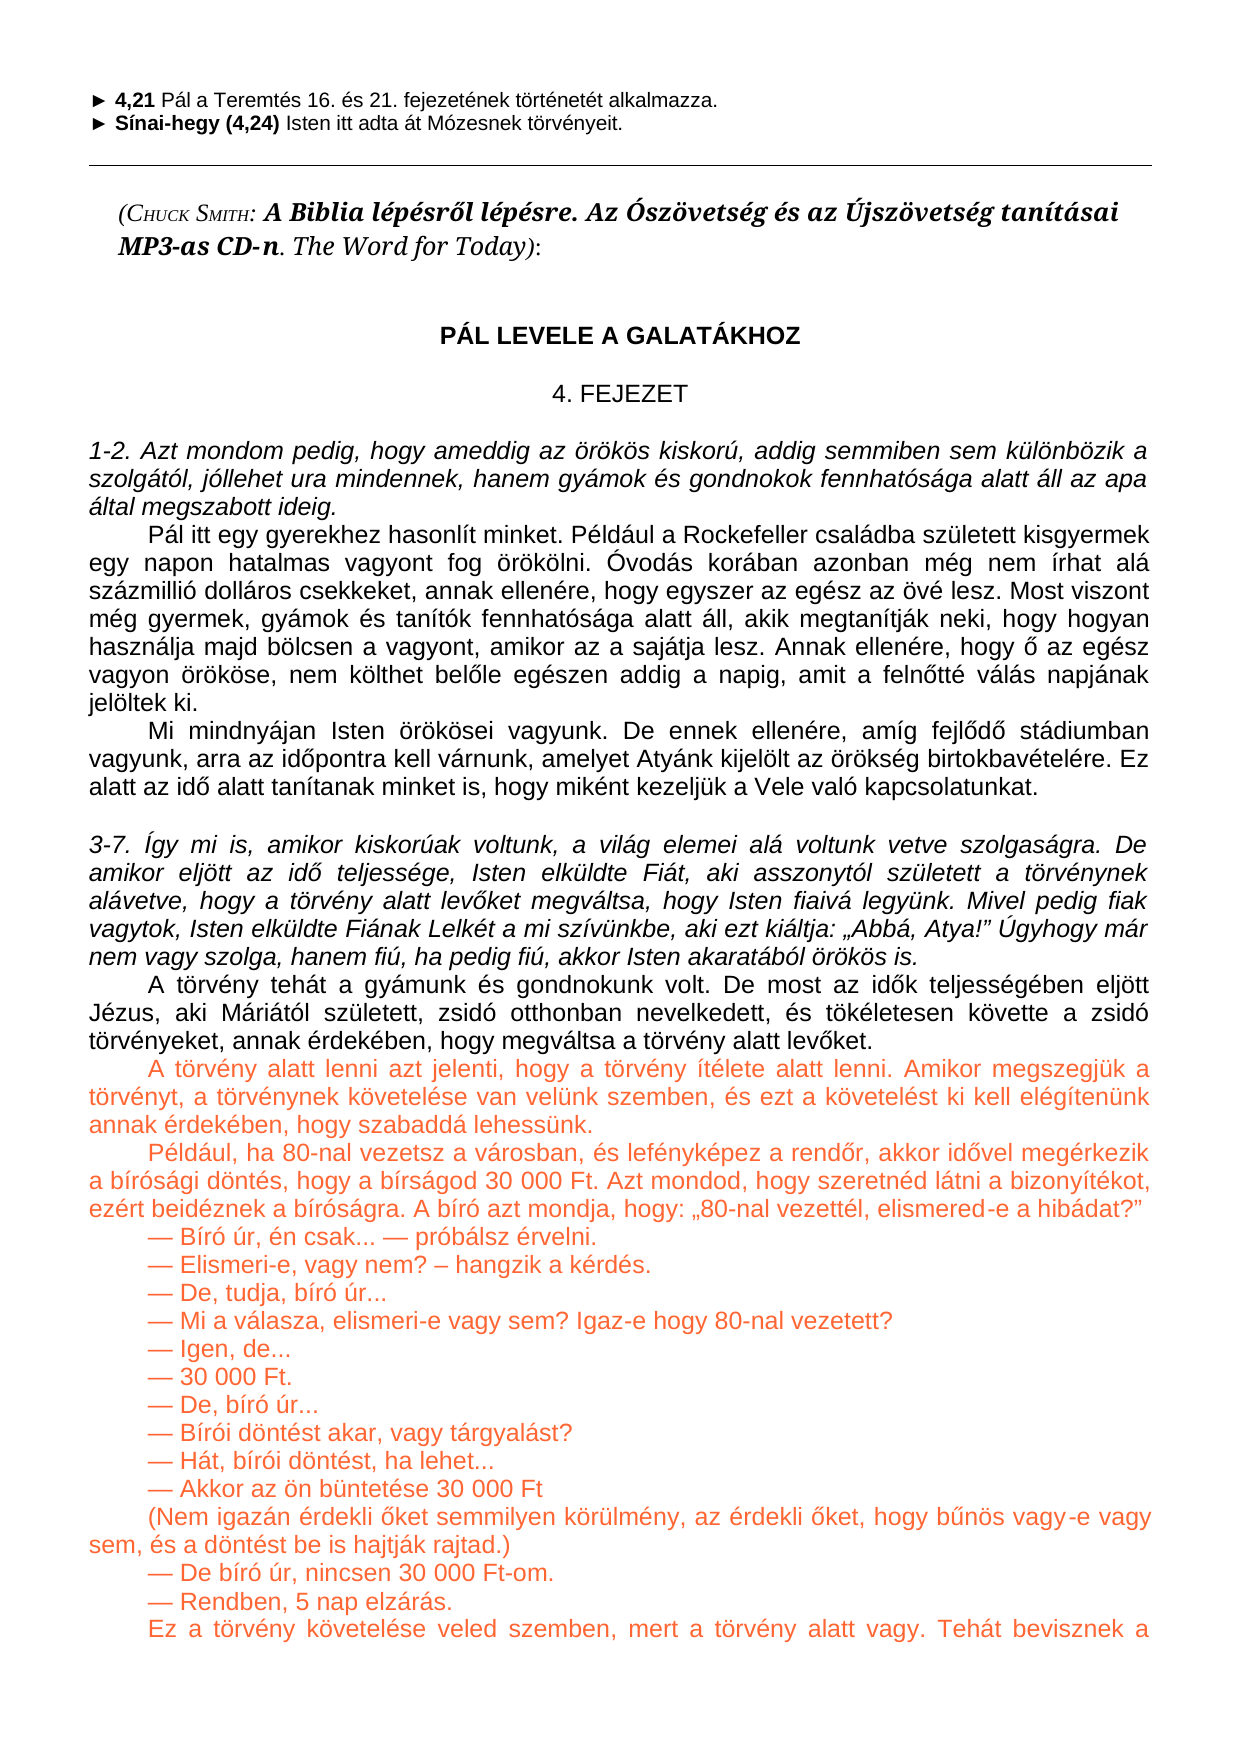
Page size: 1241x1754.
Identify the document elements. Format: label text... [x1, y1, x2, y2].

text ► Sínai-hegy (4,24) Isten itt adta át Mózesnek törvényeit. [88, 112, 1152, 135]
text ― Elismeri‑e, vagy nem? – hangzik a kérdés. [88, 1251, 1152, 1279]
text Pál itt egy gyerekhez hasonlít minket. Például a Rockefeller családba született kisgyermek egy napon hatalmas vagyont fog örökölni. Óvodás korában azonban még nem írhat alá százmillió dolláros csekkeket, annak ellenére, hogy egyszer az egész az övé lesz. Most viszont még gyermek, gyámok és tanítók fennhatósága alatt áll, akik megtanítják neki, hogy hogyan használja majd bölcsen a vagyont, amikor az a sajátja lesz. Annak ellenére, hogy ő az egész vagyon örököse, nem költhet belőle egészen addig a napig, amit a felnőtté válás napjának jelöltek ki. [88, 521, 1152, 717]
text ― Bíró úr, én csak... ― próbálsz érvelni. [88, 1223, 1152, 1251]
text ― Mi a válasza, elismeri‑e vagy sem? Igaz‑e hogy 80-nal vezetett? [88, 1307, 1152, 1335]
text ► 4,21 Pál a Teremtés 16. és 21. fejezetének történetét alkalmazza. [88, 88, 1152, 112]
text (Chuck Smith: A Biblia lépésről lépésre. Az Ószövetség és az Újszövetség tanításai MP3-as CD‑n. The Word for Today): [88, 166, 1152, 292]
text Mi mindnyájan Isten örökösei vagyunk. De ennek ellenére, amíg fejlődő stádiumban vagyunk, arra az időpontra kell várnunk, amelyet Atyánk kijelölt az örökség birtokbavételére. Ez alatt az idő alatt tanítanak minket is, hogy miként kezeljük a Vele való kapcsolatunkat. [88, 717, 1152, 801]
text ― De, tudja, bíró úr... [88, 1279, 1152, 1307]
text Ez a törvény követelése veled szemben, mert a törvény alatt vagy. Tehát bevisznek a [88, 1615, 1152, 1643]
text ― De, bíró úr... [88, 1391, 1152, 1419]
text ― Akkor az ön büntetése 30 000 Ft [88, 1475, 1152, 1503]
text A törvény alatt lenni azt jelenti, hogy a törvény ítélete alatt lenni. Amikor megszegjük a törvényt, a törvénynek követelése van velünk szemben, és ezt a követelést ki kell elégítenünk annak érdekében, hogy szabaddá lehessünk. [88, 1055, 1152, 1139]
text PÁL LEVELE A GALATÁKHOZ [88, 322, 1152, 350]
text A törvény tehát a gyámunk és gondnokunk volt. De most az idők teljességében eljött Jézus, aki Máriától született, zsidó otthonban nevelkedett, és tökéletesen követte a zsidó törvényeket, annak érdekében, hogy megváltsa a törvény alatt levőket. [88, 971, 1152, 1055]
text ― Rendben, 5 nap elzárás. [88, 1587, 1152, 1615]
text (Nem igazán érdekli őket semmilyen körülmény, az érdekli őket, hogy bűnös vagy‑e vagy sem, és a döntést be is hajtják rajtad.) [88, 1503, 1152, 1559]
text ― Bírói döntést akar, vagy tárgyalást? [88, 1419, 1152, 1447]
text 3-7. Így mi is, amikor kiskorúak voltunk, a világ elemei alá voltunk vetve szolgaságra. De amikor eljött az idő teljessége, Isten elküldte Fiát, aki asszonytól született a törvénynek alávetve, hogy a törvény alatt levőket megváltsa, hogy Isten fiaivá legyünk. Mivel pedig fiak vagytok, Isten elküldte Fiának Lelkét a mi szívünkbe, aki ezt kiáltja: „Abbá, Atya!” Úgyhogy már nem vagy szolga, hanem fiú, ha pedig fiú, akkor Isten akaratából örökös is. [88, 831, 1152, 971]
text ― Hát, bírói döntést, ha lehet... [88, 1447, 1152, 1475]
text ― 30 000 Ft. [88, 1363, 1152, 1391]
text ― Igen, de... [88, 1335, 1152, 1363]
text ― De bíró úr, nincsen 30 000 Ft-om. [88, 1559, 1152, 1587]
text 4. FEJEZET [88, 379, 1152, 407]
text 1-2. Azt mondom pedig, hogy ameddig az örökös kiskorú, addig semmiben sem különbözik a szolgától, jóllehet ura mindennek, hanem gyámok és gondnokok fennhatósága alatt áll az apa által megszabott ideig. [88, 437, 1152, 521]
text Például, ha 80-nal vezetsz a városban, és lefényképez a rendőr, akkor idővel megérkezik a bírósági döntés, hogy a bírságod 30 000 Ft. Azt mondod, hogy szeretnéd látni a bizonyítékot, ezért beidéznek a bíróságra. A bíró azt mondja, hogy: „80-nal vezettél, elismered‑e a hibádat?” [88, 1139, 1152, 1223]
